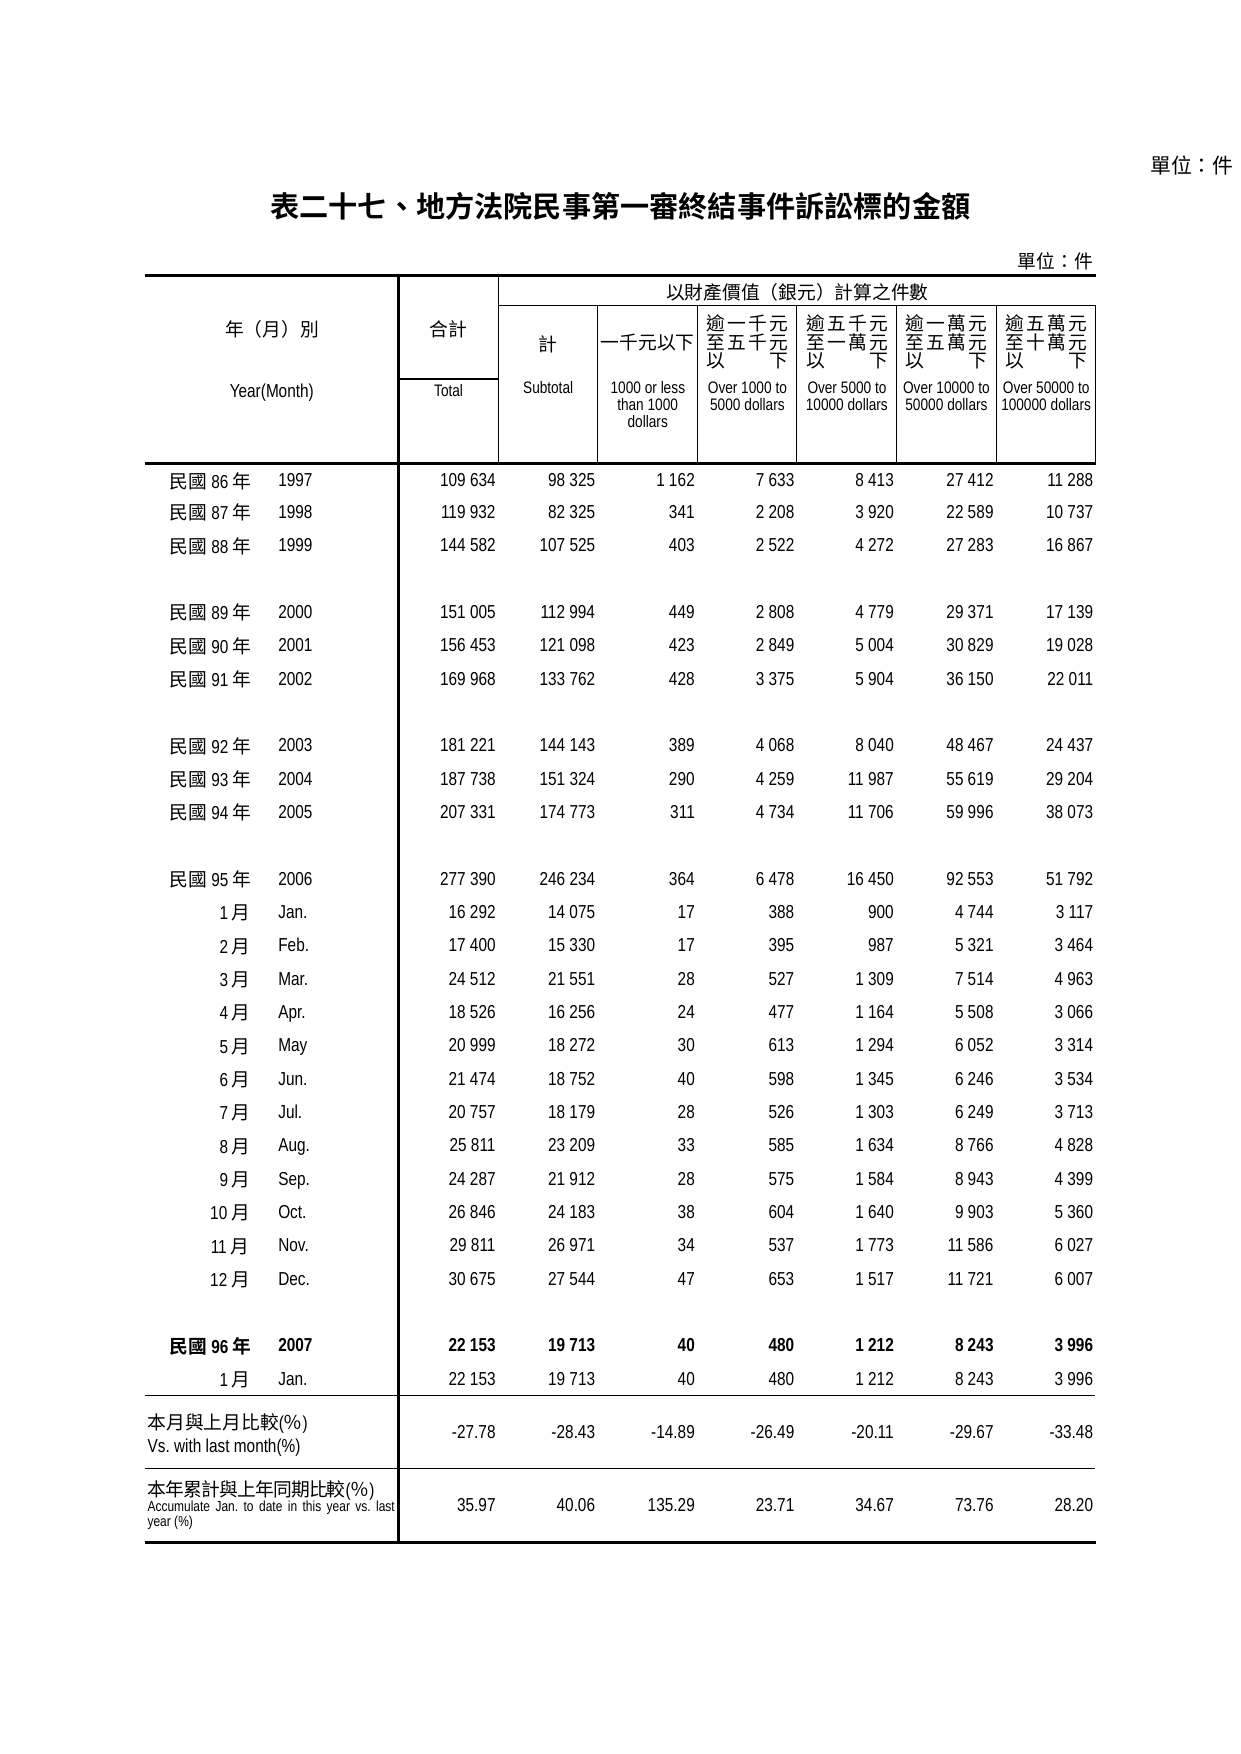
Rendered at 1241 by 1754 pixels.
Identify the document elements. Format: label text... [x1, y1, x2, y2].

table_cell 11 721 [896, 1262, 996, 1295]
table_cell [498, 828, 598, 862]
table_cell 40 [598, 1362, 697, 1395]
table_cell 73.76 [896, 1469, 996, 1541]
table_cell 1998 [275, 495, 397, 528]
table_cell 29 371 [896, 595, 996, 628]
table_cell Mar. [275, 962, 397, 995]
table_cell 246 234 [498, 862, 598, 895]
table_cell 16 256 [498, 995, 598, 1028]
table_cell 527 [697, 962, 797, 995]
table_cell [598, 1295, 697, 1328]
table_cell Subtotal [499, 378, 597, 462]
table_cell 2002 [275, 662, 397, 695]
table_cell 9 903 [896, 1195, 996, 1228]
table_cell 22 589 [896, 495, 996, 528]
table_cell 5 508 [896, 995, 996, 1028]
table_cell 民國 91年 [145, 662, 275, 695]
table_cell 2 522 [697, 528, 797, 562]
table_cell 1 634 [797, 1128, 896, 1162]
table_cell 6 249 [896, 1095, 996, 1128]
table_cell 4 272 [797, 528, 896, 562]
table_cell 3 314 [996, 1028, 1096, 1062]
table_cell [498, 1295, 598, 1328]
table_cell 計 [499, 306, 597, 378]
table_cell 341 [598, 495, 697, 528]
table_cell 20 999 [400, 1028, 498, 1062]
table_cell 12月 [145, 1262, 275, 1295]
table_cell 575 [697, 1162, 797, 1195]
table_cell 21 551 [498, 962, 598, 995]
table_cell 3 534 [996, 1062, 1096, 1095]
table_cell 29 204 [996, 762, 1096, 795]
table_cell 2 208 [697, 495, 797, 528]
table_cell 21 912 [498, 1162, 598, 1195]
table_cell 一千元以下 [598, 306, 697, 378]
table_cell 4 963 [996, 962, 1096, 995]
table_cell [275, 562, 397, 595]
table_cell 388 [697, 895, 797, 928]
table_cell 5 904 [797, 662, 896, 695]
table_cell 19 028 [996, 628, 1096, 662]
table_cell 27 283 [896, 528, 996, 562]
table_cell 38 073 [996, 795, 1096, 828]
table_cell 4 734 [697, 795, 797, 828]
table_cell 7月 [145, 1095, 275, 1128]
table_cell 4月 [145, 995, 275, 1028]
table_cell 25 811 [400, 1128, 498, 1162]
table_header 年（月）別 [145, 277, 397, 378]
table_cell 民國 86年 [145, 465, 275, 495]
table_cell 22 011 [996, 662, 1096, 695]
table_cell 26 846 [400, 1195, 498, 1228]
table_cell 181 221 [400, 728, 498, 762]
table_cell 187 738 [400, 762, 498, 795]
table_cell 156 453 [400, 628, 498, 662]
table_cell 311 [598, 795, 697, 828]
table_cell 逾五千元至一萬元以下 [797, 306, 896, 378]
table_cell 24 183 [498, 1195, 598, 1228]
table_cell 3 464 [996, 928, 1096, 962]
table_cell 22 153 [400, 1362, 498, 1395]
table_cell 8 943 [896, 1162, 996, 1195]
table_cell 1997 [275, 465, 397, 495]
table_cell 21 474 [400, 1062, 498, 1095]
table_cell 169 968 [400, 662, 498, 695]
table_cell 20 757 [400, 1095, 498, 1128]
table_cell Jan. [275, 895, 397, 928]
table_cell 民國 89年 [145, 595, 275, 628]
table_cell 28 [598, 962, 697, 995]
table_cell 1 640 [797, 1195, 896, 1228]
table_cell 逾五萬元至十萬元以下 [997, 306, 1095, 378]
table_cell 28.20 [996, 1468, 1096, 1541]
table_cell 11 586 [896, 1228, 996, 1262]
table_cell 18 272 [498, 1028, 598, 1062]
table_cell 8 040 [797, 728, 896, 762]
table_cell -20.11 [797, 1396, 896, 1468]
table_cell 598 [697, 1062, 797, 1095]
table_cell Dec. [275, 1262, 397, 1295]
table_cell 16 292 [400, 895, 498, 928]
table_cell 1 584 [797, 1162, 896, 1195]
table_cell 1 345 [797, 1062, 896, 1095]
table_cell 653 [697, 1262, 797, 1295]
table_cell 38 [598, 1195, 697, 1228]
table_cell 144 582 [400, 528, 498, 562]
table_cell 30 [598, 1028, 697, 1062]
table_cell -33.48 [996, 1395, 1096, 1468]
table_cell 3 996 [996, 1328, 1096, 1362]
table_cell 逾一千元至五千元以下 [698, 306, 796, 378]
table_cell 4 399 [996, 1162, 1096, 1195]
table_cell 389 [598, 728, 697, 762]
table_cell [400, 695, 498, 728]
table_cell 18 752 [498, 1062, 598, 1095]
table_cell Nov. [275, 1228, 397, 1262]
table_cell [697, 1295, 797, 1328]
table_cell 364 [598, 862, 697, 895]
table_cell 2 849 [697, 628, 797, 662]
table_cell Oct. [275, 1195, 397, 1228]
table_cell 604 [697, 1195, 797, 1228]
table_cell 900 [797, 895, 896, 928]
table_cell [145, 1295, 275, 1328]
table_cell 8月 [145, 1128, 275, 1162]
table_cell 395 [697, 928, 797, 962]
table_cell Jun. [275, 1062, 397, 1095]
table_cell 24 437 [996, 728, 1096, 762]
table_cell Jul. [275, 1095, 397, 1128]
table_cell 2005 [275, 795, 397, 828]
table_cell 3月 [145, 962, 275, 995]
table_cell 174 773 [498, 795, 598, 828]
table_cell [275, 695, 397, 728]
table_cell 1000 or less than 1000 dollars [598, 378, 697, 462]
table_cell 51 792 [996, 862, 1096, 895]
table_cell 40.06 [498, 1469, 598, 1541]
text [1150, 142, 1240, 149]
text [1150, 174, 1240, 182]
table_cell Over 10000 to 50000 dollars [897, 378, 996, 462]
table_cell 19 713 [498, 1362, 598, 1395]
table_cell 30 675 [400, 1262, 498, 1295]
table_cell 144 143 [498, 728, 598, 762]
table_cell 27 544 [498, 1262, 598, 1295]
table_cell 16 450 [797, 862, 896, 895]
table_cell 107 525 [498, 528, 598, 562]
table_cell 1 294 [797, 1028, 896, 1062]
table_cell 8 243 [896, 1362, 996, 1395]
table_cell 55 619 [896, 762, 996, 795]
table_cell 428 [598, 662, 697, 695]
table_cell 2000 [275, 595, 397, 628]
table_cell 14 075 [498, 895, 598, 928]
table_cell 7 514 [896, 962, 996, 995]
table_cell [598, 828, 697, 862]
table_cell 109 634 [400, 465, 498, 495]
table_cell 480 [697, 1362, 797, 1395]
table_cell 11 288 [996, 465, 1096, 495]
table_cell 11月 [145, 1228, 275, 1262]
table_cell 民國 92年 [145, 728, 275, 762]
table_cell 17 [598, 895, 697, 928]
table_cell 11 706 [797, 795, 896, 828]
table_header 合計 [400, 277, 498, 378]
table_cell 6 246 [896, 1062, 996, 1095]
table_cell 98 325 [498, 465, 598, 495]
table_cell 423 [598, 628, 697, 662]
table_cell [896, 828, 996, 862]
table_cell 33 [598, 1128, 697, 1162]
table_cell Total [400, 380, 498, 462]
table_cell 2003 [275, 728, 397, 762]
table_cell Sep. [275, 1162, 397, 1195]
table_cell 1月 [145, 1362, 275, 1395]
table_cell Over 1000 to 5000 dollars [698, 378, 796, 462]
table_cell Year(Month) [145, 378, 397, 462]
table_cell 民國 93年 [145, 762, 275, 795]
table_cell 135.29 [598, 1469, 697, 1541]
table_cell 133 762 [498, 662, 598, 695]
table_cell 24 287 [400, 1162, 498, 1195]
table_cell 27 412 [896, 465, 996, 495]
table_cell 7 633 [697, 465, 797, 495]
table_cell 36 150 [896, 662, 996, 695]
table_cell 40 [598, 1328, 697, 1362]
table_cell 民國 95年 [145, 862, 275, 895]
table_cell [896, 1295, 996, 1328]
table_cell 2 808 [697, 595, 797, 628]
table_cell [598, 562, 697, 595]
table_cell 34 [598, 1228, 697, 1262]
table_cell 18 526 [400, 995, 498, 1028]
table_cell 本月與上月比較(％) Vs. with last month(%) [145, 1396, 397, 1468]
table_cell 2001 [275, 628, 397, 662]
table_cell 35.97 [400, 1469, 498, 1541]
table_cell 民國 88年 [145, 528, 275, 562]
table_cell 2月 [145, 928, 275, 962]
table_cell 119 932 [400, 495, 498, 528]
table_cell -28.43 [498, 1396, 598, 1468]
table_cell 526 [697, 1095, 797, 1128]
table_cell [797, 828, 896, 862]
table_cell [896, 562, 996, 595]
table_cell 4 828 [996, 1128, 1096, 1162]
table_cell 18 179 [498, 1095, 598, 1128]
table_cell 1 212 [797, 1328, 896, 1362]
table_cell 8 243 [896, 1328, 996, 1362]
table_cell [598, 695, 697, 728]
table_cell -29.67 [896, 1396, 996, 1468]
table_cell 5 321 [896, 928, 996, 962]
text 單位：件 [148, 247, 1092, 274]
table_cell [275, 828, 397, 862]
table_cell 6 007 [996, 1262, 1096, 1295]
table_cell [697, 695, 797, 728]
table_cell 403 [598, 528, 697, 562]
table_cell 17 [598, 928, 697, 962]
table_cell [145, 562, 275, 595]
table_header 以財產價值（銀元）計算之件數 [499, 277, 1096, 305]
table_cell 151 324 [498, 762, 598, 795]
table_cell 3 066 [996, 995, 1096, 1028]
table_cell 26 971 [498, 1228, 598, 1262]
table_cell 3 920 [797, 495, 896, 528]
table_cell 1 162 [598, 465, 697, 495]
table_cell 19 713 [498, 1328, 598, 1362]
table_cell 4 259 [697, 762, 797, 795]
table_cell 121 098 [498, 628, 598, 662]
table_cell 1 212 [797, 1362, 896, 1395]
table_cell [697, 562, 797, 595]
table_cell 48 467 [896, 728, 996, 762]
table_cell 207 331 [400, 795, 498, 828]
table_cell 112 994 [498, 595, 598, 628]
table_cell 480 [697, 1328, 797, 1362]
table_cell 24 [598, 995, 697, 1028]
table_cell 59 996 [896, 795, 996, 828]
table_cell 92 553 [896, 862, 996, 895]
table_cell 16 867 [996, 528, 1096, 562]
table_cell Jan. [275, 1362, 397, 1395]
table_cell 4 744 [896, 895, 996, 928]
table_cell 987 [797, 928, 896, 962]
table_cell [400, 828, 498, 862]
table_cell 3 996 [996, 1362, 1096, 1395]
table_cell 3 713 [996, 1095, 1096, 1128]
table_cell [145, 828, 275, 862]
table_cell 3 117 [996, 895, 1096, 928]
table_cell -14.89 [598, 1396, 697, 1468]
table_cell 1 517 [797, 1262, 896, 1295]
table_cell 民國 94年 [145, 795, 275, 828]
table_cell [400, 1295, 498, 1328]
table_cell 23.71 [697, 1469, 797, 1541]
table_cell 6 478 [697, 862, 797, 895]
table_cell 47 [598, 1262, 697, 1295]
table_cell 24 512 [400, 962, 498, 995]
table_cell [145, 695, 275, 728]
table_cell 290 [598, 762, 697, 795]
table_cell [797, 562, 896, 595]
table_cell [275, 1295, 397, 1328]
table_cell 8 766 [896, 1128, 996, 1162]
table_cell 151 005 [400, 595, 498, 628]
table_cell 449 [598, 595, 697, 628]
table_cell [996, 562, 1096, 595]
table_cell 34.67 [797, 1469, 896, 1541]
table_cell Over 5000 to 10000 dollars [797, 378, 896, 462]
table_cell 29 811 [400, 1228, 498, 1262]
table_cell Feb. [275, 928, 397, 962]
table_cell [498, 562, 598, 595]
table_cell -26.49 [697, 1396, 797, 1468]
table_cell Over 50000 to 100000 dollars [997, 378, 1095, 462]
table_cell 82 325 [498, 495, 598, 528]
table_cell 3 375 [697, 662, 797, 695]
table_cell Aug. [275, 1128, 397, 1162]
table_cell 8 413 [797, 465, 896, 495]
table_cell 2006 [275, 862, 397, 895]
table_cell [996, 695, 1096, 728]
table_cell [996, 828, 1096, 862]
table_cell [797, 1295, 896, 1328]
table_cell [400, 562, 498, 595]
table_cell 1 303 [797, 1095, 896, 1128]
text 單位：件 [1150, 149, 1240, 174]
table_cell 本年累計與上年同期比較(％) Accumulate Jan. to date in this year vs. last year (%) [145, 1469, 397, 1541]
table_cell 10月 [145, 1195, 275, 1228]
table_cell 民國 90年 [145, 628, 275, 662]
table_cell [797, 695, 896, 728]
table_cell 40 [598, 1062, 697, 1095]
table_cell 4 068 [697, 728, 797, 762]
table_cell [996, 1295, 1096, 1328]
table_cell 28 [598, 1162, 697, 1195]
table_cell 10 737 [996, 495, 1096, 528]
table_cell 30 829 [896, 628, 996, 662]
table_cell 15 330 [498, 928, 598, 962]
table_cell 277 390 [400, 862, 498, 895]
table_cell 585 [697, 1128, 797, 1162]
table_cell 28 [598, 1095, 697, 1128]
text 表二十七、地方法院民事第一審終結事件訴訟標的金額 [148, 183, 1092, 225]
table_cell 6月 [145, 1062, 275, 1095]
table_cell 6 027 [996, 1228, 1096, 1262]
table_cell 民國 96年 [145, 1328, 275, 1362]
table_cell 5月 [145, 1028, 275, 1062]
table_cell Apr. [275, 995, 397, 1028]
table_cell 1 164 [797, 995, 896, 1028]
table_cell 民國 87年 [145, 495, 275, 528]
table_cell 1999 [275, 528, 397, 562]
table_cell 17 139 [996, 595, 1096, 628]
table_cell 2004 [275, 762, 397, 795]
table_cell 1月 [145, 895, 275, 928]
table_cell 22 153 [400, 1328, 498, 1362]
table_cell 477 [697, 995, 797, 1028]
table_cell 逾一萬元至五萬元以下 [897, 306, 996, 378]
table_cell May [275, 1028, 397, 1062]
table_cell 4 779 [797, 595, 896, 628]
table_cell 23 209 [498, 1128, 598, 1162]
table_cell 11 987 [797, 762, 896, 795]
table_cell -27.78 [400, 1396, 498, 1468]
table_cell 1 773 [797, 1228, 896, 1262]
table_cell 5 360 [996, 1195, 1096, 1228]
table_cell [498, 695, 598, 728]
table_cell 537 [697, 1228, 797, 1262]
table_cell 2007 [275, 1328, 397, 1362]
table_cell [697, 828, 797, 862]
table_cell [896, 695, 996, 728]
table_cell 1 309 [797, 962, 896, 995]
table_cell 6 052 [896, 1028, 996, 1062]
table_cell 9月 [145, 1162, 275, 1195]
table_cell 613 [697, 1028, 797, 1062]
table_cell 5 004 [797, 628, 896, 662]
table_cell 17 400 [400, 928, 498, 962]
